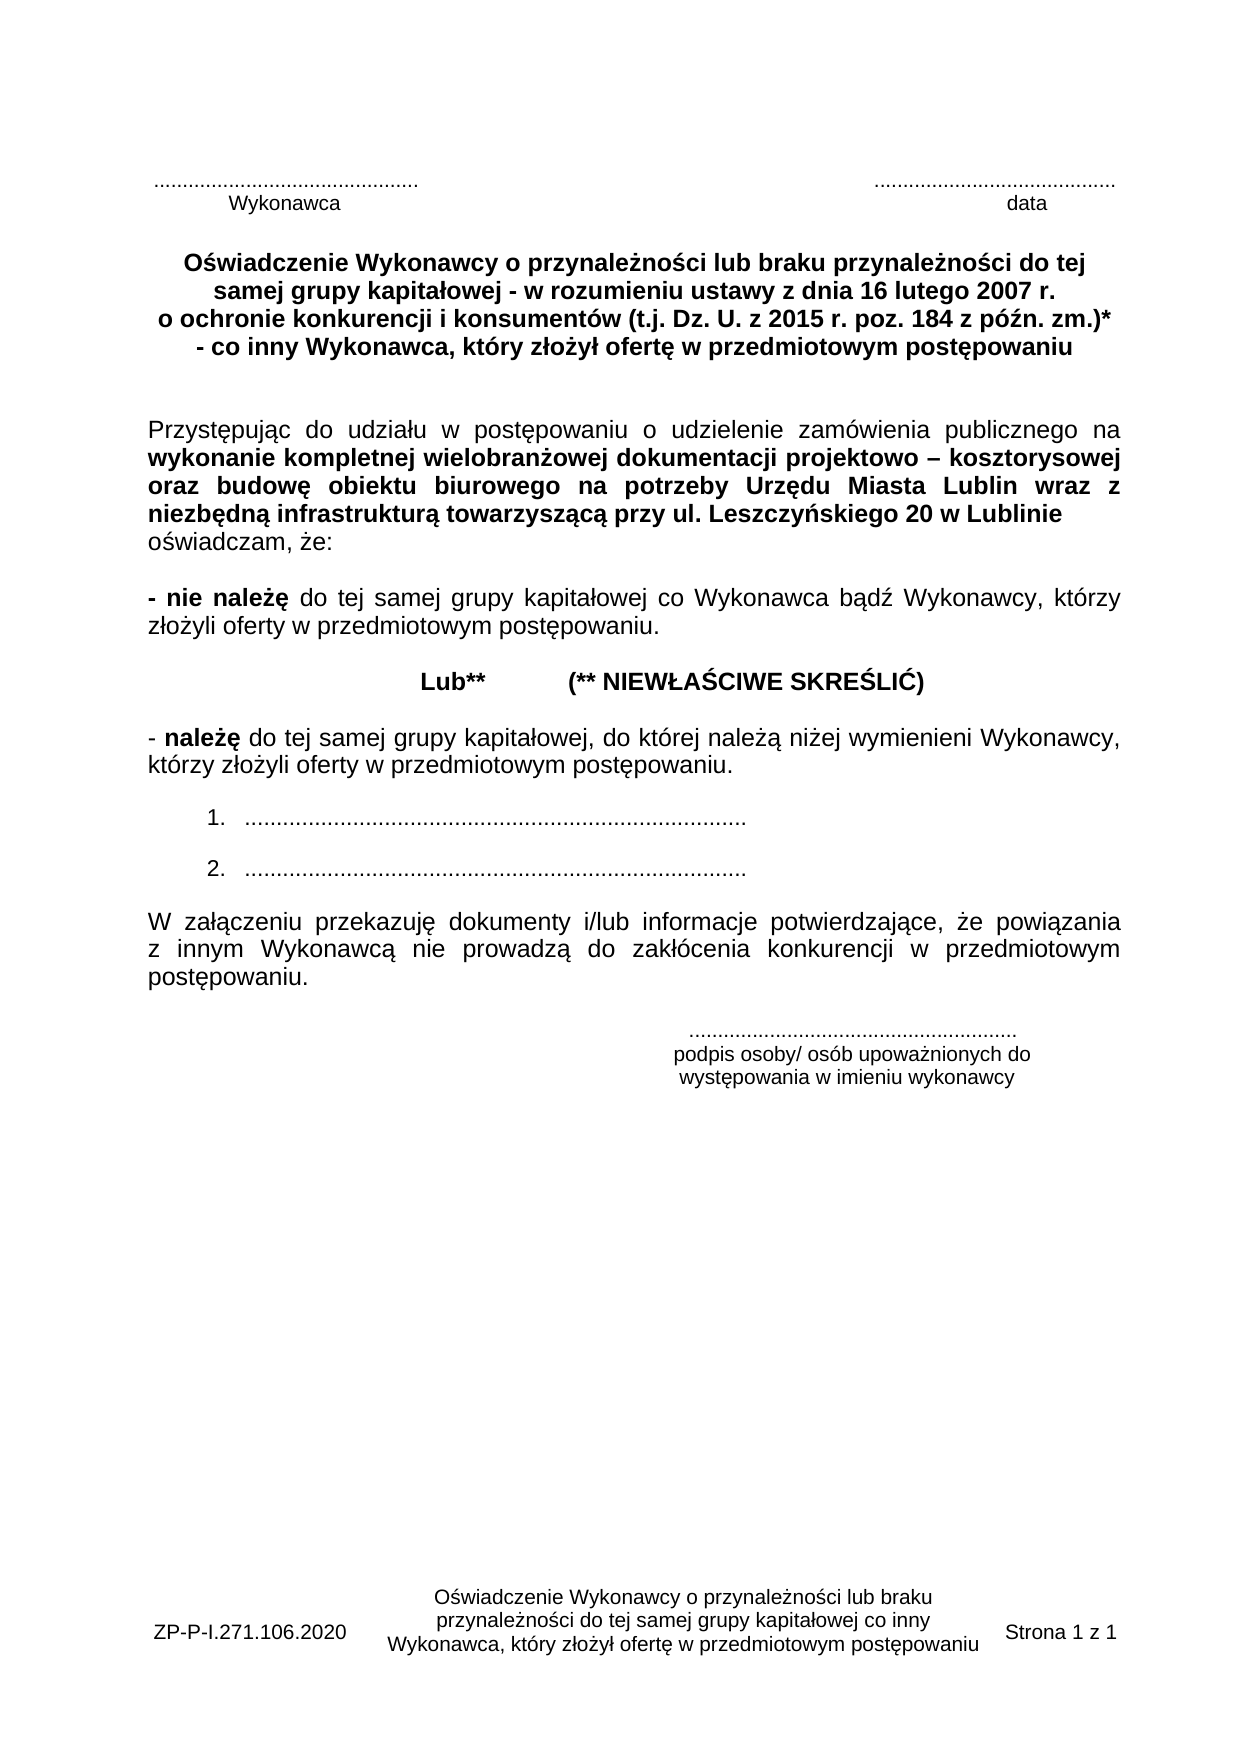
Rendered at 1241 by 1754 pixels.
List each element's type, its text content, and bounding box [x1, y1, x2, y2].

text W załączeniu przekazuję dokumenty i/lub informacje potwierdzające, że powiązania z innym Wykonawcą nie prowadzą do zakłócenia konkurencji w przedmiotowym postępowaniu. [148, 907, 1122, 991]
text - należę do tej samej grupy kapitałowej, do której należą niżej wymienieni Wykonawcy, którzy złożyli oferty w przedmiotowym postępowaniu. [148, 723, 1122, 779]
text ......................................................... [148, 1019, 1122, 1042]
text Przystępując do udziału w postępowaniu o udzielenie zamówienia publicznego na wykonanie kompletnej wielobranżowej dokumentacji projektowo – kosztorysowej oraz budowę obiektu biurowego na potrzeby Urzędu Miasta Lublin wraz z niezbędną infrastrukturą towarzyszącą przy ul. Leszczyńskiego 20 w Lublinie oświadczam, że: [148, 416, 1122, 556]
table_header .......................................... data [635, 163, 1122, 221]
text podpis osoby/ osób upoważnionych do [148, 1042, 1122, 1066]
text występowania w imieniu wykonawcy [148, 1066, 1122, 1089]
list ............................................................................... [207, 805, 1122, 831]
list Lub** (** NIEWŁAŚCIWE SKREŚLIĆ) [185, 668, 1122, 696]
text - co inny Wykonawca, który złożył ofertę w przedmiotowym postępowaniu [148, 333, 1122, 361]
list ............................................................................... [207, 856, 1122, 882]
table_header .............................................. Wykonawca [148, 163, 635, 221]
text - nie należę do tej samej grupy kapitałowej co Wykonawca bądź Wykonawcy, którzy złożyli oferty w przedmiotowym postępowaniu. [148, 584, 1122, 640]
text Oświadczenie Wykonawcy o przynależności lub braku przynależności do tej samej grupy kapitałowej - w rozumieniu ustawy z dnia 16 lutego 2007 r. o ochronie konkurencji i konsumentów (t.j. Dz. U. z 2015 r. poz. 184 z późn. zm.)* [148, 249, 1122, 333]
